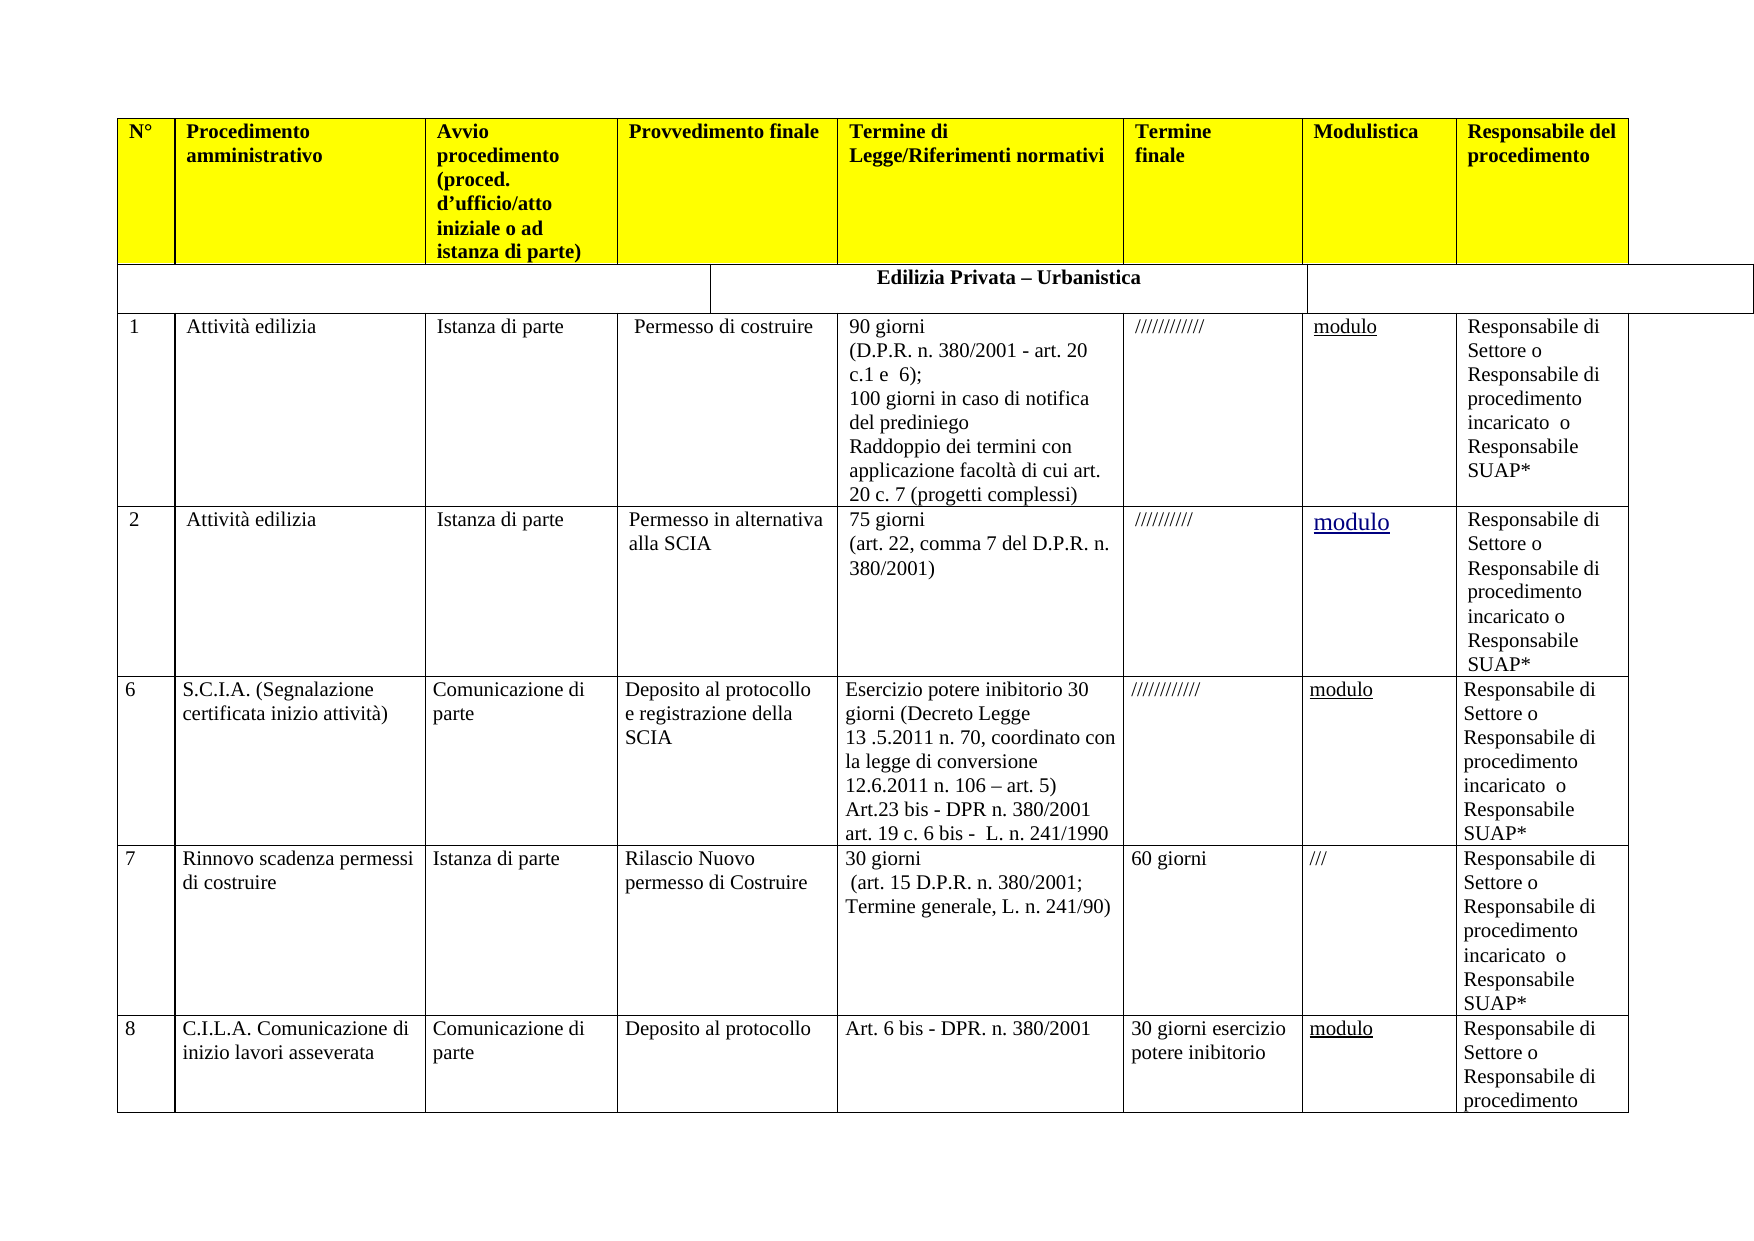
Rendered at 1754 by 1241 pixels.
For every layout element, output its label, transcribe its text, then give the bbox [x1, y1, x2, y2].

table_cell 6 [118, 677, 174, 845]
table_cell 8 [118, 1016, 174, 1112]
table_cell Art. 6 bis - DPR. n. 380/2001 [838, 1016, 1123, 1112]
table_cell Deposito al protocollo e registrazione della SCIA [618, 677, 837, 845]
table_cell Attività edilizia [176, 314, 425, 506]
table_cell Rilascio Nuovo permesso di Costruire [618, 846, 837, 1015]
table_cell Istanza di parte [426, 507, 617, 676]
table_header Avvio procedimento (proced. d’ufficio/atto iniziale o ad istanza di parte) [426, 119, 617, 263]
table_cell Deposito al protocollo [618, 1016, 837, 1112]
table_cell 75 giorni (art. 22, comma 7 del D.P.R. n. 380/2001) [838, 507, 1123, 676]
table_cell //////////// [1124, 677, 1302, 845]
table_cell 7 [118, 846, 174, 1015]
table_cell [1629, 845, 1754, 1015]
table_cell Responsabile di Settore o Responsabile di procedimento incaricato o Responsabile SUAP* [1457, 677, 1628, 845]
table_cell S.C.I.A. (Segnalazione certificata inizio attività) [176, 677, 425, 845]
table_cell Permesso in alternativa alla SCIA [618, 507, 837, 676]
table_cell ////////// [1124, 507, 1302, 676]
table_cell 2 [118, 507, 174, 676]
table_cell 30 giorni (art. 15 D.P.R. n. 380/2001; Termine generale, L. n. 241/90) [838, 846, 1123, 1015]
table_cell [1629, 1015, 1754, 1112]
table_header Responsabile del procedimento [1457, 119, 1628, 263]
table_cell Permesso di costruire [618, 314, 837, 506]
table_header Provvedimento finale [618, 119, 837, 263]
table_cell [1629, 314, 1754, 506]
table_cell [1629, 676, 1754, 845]
table_cell Responsabile di Settore o Responsabile di procedimento incaricato o Responsabile SUAP* [1457, 846, 1628, 1015]
table_header N° [118, 119, 174, 263]
table_cell /// [1303, 846, 1456, 1015]
table_cell C.I.L.A. Comunicazione di inizio lavori asseverata [176, 1016, 425, 1112]
table_header Procedimento amministrativo [176, 119, 425, 263]
table_cell Istanza di parte [426, 846, 617, 1015]
table_header Termine finale [1124, 119, 1302, 263]
table_cell Attività edilizia [176, 507, 425, 676]
table_cell Comunicazione di parte [426, 1016, 617, 1112]
table_cell 30 giorni esercizio potere inibitorio [1124, 1016, 1302, 1112]
table_cell modulo [1303, 314, 1456, 506]
table_cell modulo [1303, 507, 1456, 676]
table_header Modulistica [1303, 119, 1456, 263]
table_cell modulo [1303, 1016, 1456, 1112]
table_cell Comunicazione di parte [426, 677, 617, 845]
table_cell Responsabile di Settore o Responsabile di procedimento incaricato o Responsabile SUAP* [1457, 314, 1628, 506]
table_cell [1629, 506, 1754, 676]
table_header [1629, 118, 1754, 263]
table_cell modulo [1303, 677, 1456, 845]
table_cell Istanza di parte [426, 314, 617, 506]
table_header Termine di Legge/Riferimenti normativi [838, 119, 1123, 263]
table_cell Responsabile di Settore o Responsabile di procedimento incaricato o Responsabile SUAP* [1457, 507, 1628, 676]
table_cell Edilizia Privata – Urbanistica [711, 265, 1307, 313]
table_cell 90 giorni (D.P.R. n. 380/2001 - art. 20 c.1 e 6); 100 giorni in caso di notifica del prediniego Raddoppio dei termini con applicazione facoltà di cui art. 20 c. 7 (progetti complessi) [838, 314, 1123, 506]
table_cell Esercizio potere inibitorio 30 giorni (Decreto Legge 13 .5.2011 n. 70, coordinato con la legge di conversione 12.6.2011 n. 106 – art. 5) Art.23 bis - DPR n. 380/2001 art. 19 c. 6 bis - L. n. 241/1990 [838, 677, 1123, 845]
table_cell Responsabile di Settore o Responsabile di procedimento [1457, 1016, 1628, 1112]
table_cell 1 [118, 314, 174, 506]
table_cell [1308, 265, 1753, 313]
table_cell //////////// [1124, 314, 1302, 506]
table_cell Rinnovo scadenza permessi di costruire [176, 846, 425, 1015]
table_cell [118, 265, 710, 313]
table_cell 60 giorni [1124, 846, 1302, 1015]
